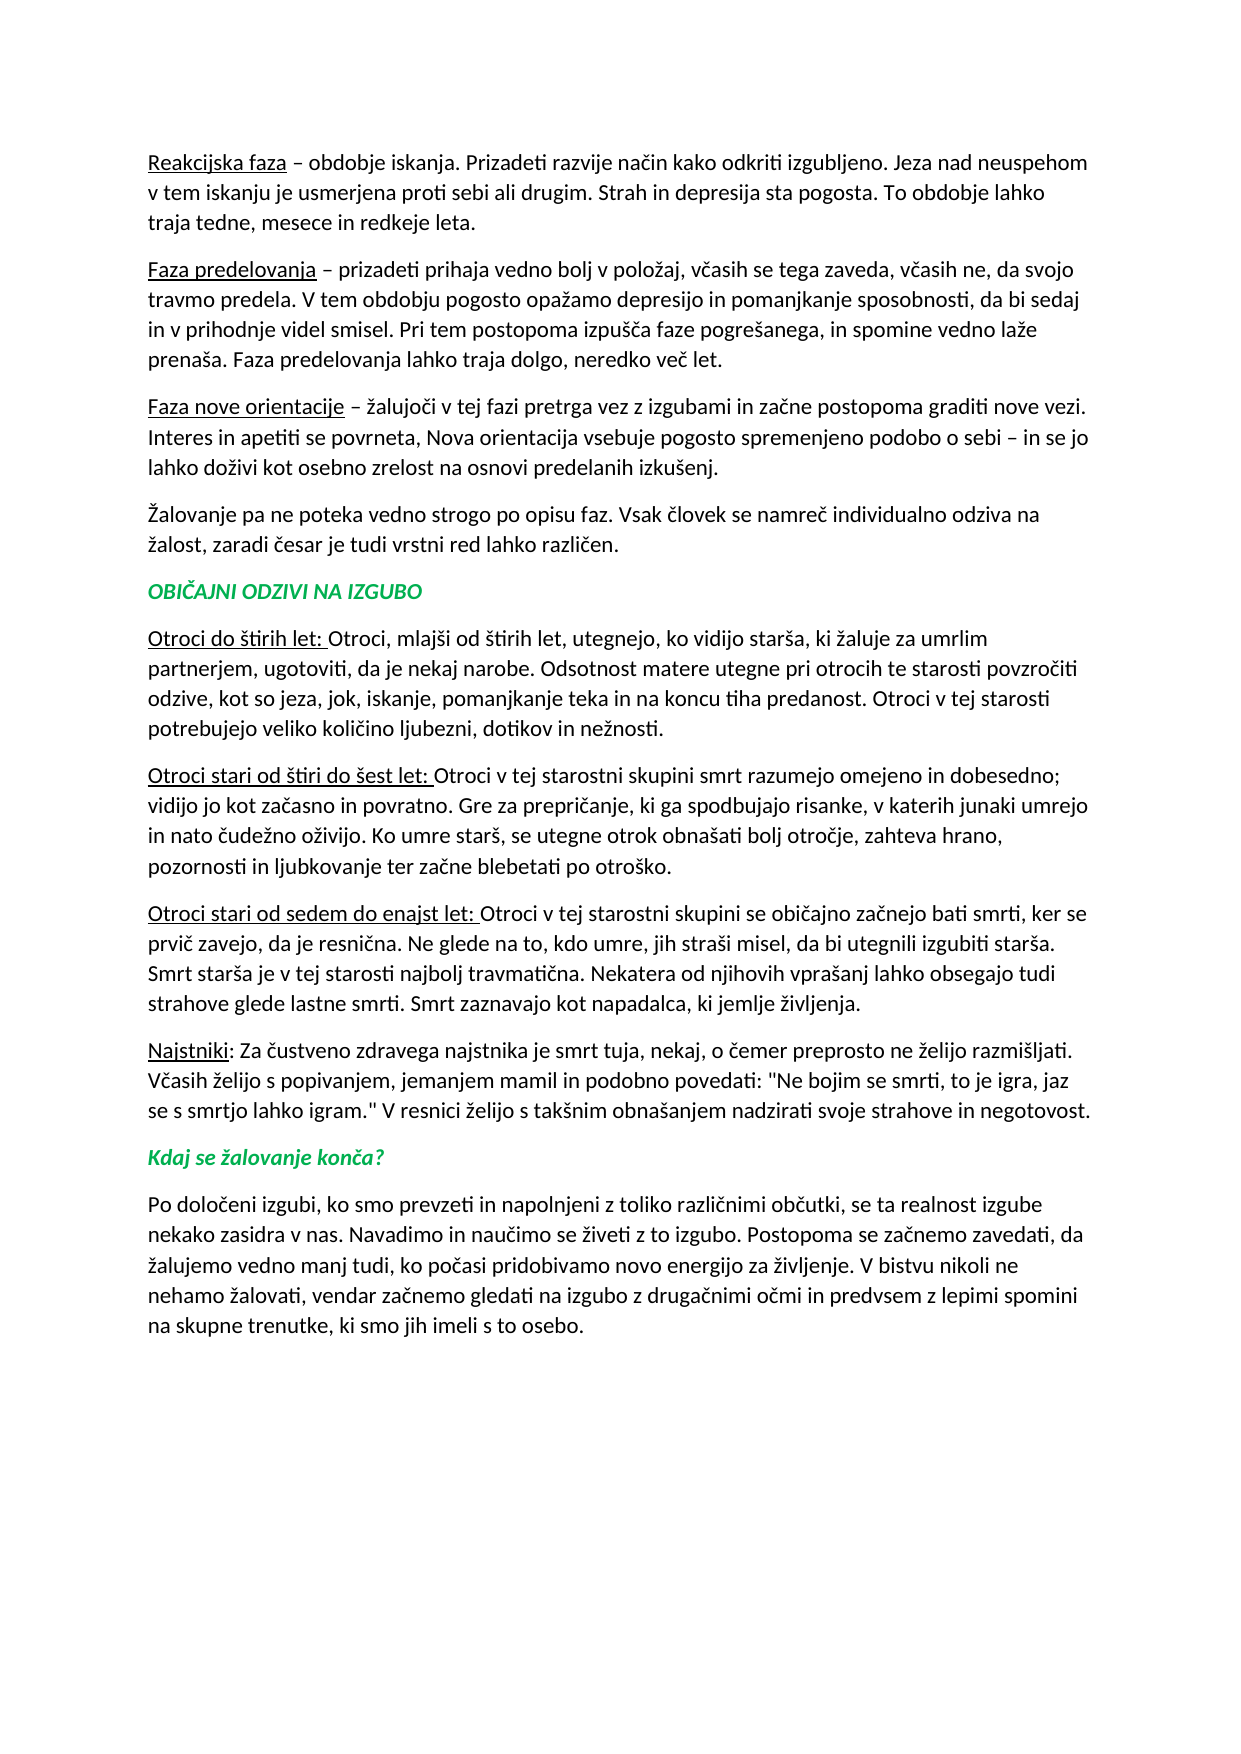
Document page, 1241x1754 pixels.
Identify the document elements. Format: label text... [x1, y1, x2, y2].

text Faza nove orientacije – žalujoči v tej fazi pretrga vez z izgubami in začne postopoma graditi nove vezi. Interes in apetiti se povrneta, Nova orientacija vsebuje pogosto spremenjeno podobo o sebi – in se jo lahko doživi kot osebno zrelost na osnovi predelanih izkušenj. [148, 392, 1093, 481]
text Faza predelovanja – prizadeti prihaja vedno bolj v položaj, včasih se tega zaveda, včasih ne, da svojo travmo predela. V tem obdobju pogosto opažamo depresijo in pomanjkanje sposobnosti, da bi sedaj in v prihodnje videl smisel. Pri tem postopoma izpušča faze pogrešanega, in spomine vedno laže prenaša. Faza predelovanja lahko traja dolgo, neredko več let. [148, 255, 1093, 373]
text Otroci stari od sedem do enajst let: Otroci v tej starostni skupini se običajno začnejo bati smrti, ker se prvič zavejo, da je resnična. Ne glede na to, kdo umre, jih straši misel, da bi utegnili izgubiti starša. Smrt starša je v tej starosti najbolj travmatična. Nekatera od njihovih vprašanj lahko obsegajo tudi strahove glede lastne smrti. Smrt zaznavajo kot napadalca, ki jemlje življenja. [148, 899, 1093, 1017]
text Po določeni izgubi, ko smo prevzeti in napolnjeni z toliko različnimi občutki, se ta realnost izgube nekako zasidra v nas. Navadimo in naučimo se živeti z to izgubo. Postopoma se začnemo zavedati, da žalujemo vedno manj tudi, ko počasi pridobivamo novo energijo za življenje. V bistvu nikoli ne nehamo žalovati, vendar začnemo gledati na izgubo z drugačnimi očmi in predvsem z lepimi spomini na skupne trenutke, ki smo jih imeli s to osebo. [148, 1190, 1093, 1339]
text Otroci do štirih let: Otroci, mlajši od štirih let, utegnejo, ko vidijo starša, ki žaluje za umrlim partnerjem, ugotoviti, da je nekaj narobe. Odsotnost matere utegne pri otrocih te starosti povzročiti odzive, kot so jeza, jok, iskanje, pomanjkanje teka in na koncu tiha predanost. Otroci v tej starosti potrebujejo veliko količino ljubezni, dotikov in nežnosti. [148, 624, 1093, 742]
text Otroci stari od štiri do šest let: Otroci v tej starostni skupini smrt razumejo omejeno in dobesedno; vidijo jo kot začasno in povratno. Gre za prepričanje, ki ga spodbujajo risanke, v katerih junaki umrejo in nato čudežno oživijo. Ko umre starš, se utegne otrok obnašati bolj otročje, zahteva hrano, pozornosti in ljubkovanje ter začne blebetati po otroško. [148, 761, 1093, 880]
text OBIČAJNI ODZIVI NA IZGUBO [148, 577, 1093, 605]
text Najstniki: Za čustveno zdravega najstnika je smrt tuja, nekaj, o čemer preprosto ne želijo razmišljati. Včasih želijo s popivanjem, jemanjem mamil in podobno povedati: "Ne bojim se smrti, to je igra, jaz se s smrtjo lahko igram." V resnici želijo s takšnim obnašanjem nadzirati svoje strahove in negotovost. [148, 1036, 1093, 1124]
text Reakcijska faza – obdobje iskanja. Prizadeti razvije način kako odkriti izgubljeno. Jeza nad neuspehom v tem iskanju je usmerjena proti sebi ali drugim. Strah in depresija sta pogosta. To obdobje lahko traja tedne, mesece in redkeje leta. [148, 148, 1093, 236]
text Kdaj se žalovanje konča? [148, 1143, 1093, 1171]
text Žalovanje pa ne poteka vedno strogo po opisu faz. Vsak človek se namreč individualno odziva na žalost, zaradi česar je tudi vrstni red lahko različen. [148, 500, 1093, 558]
